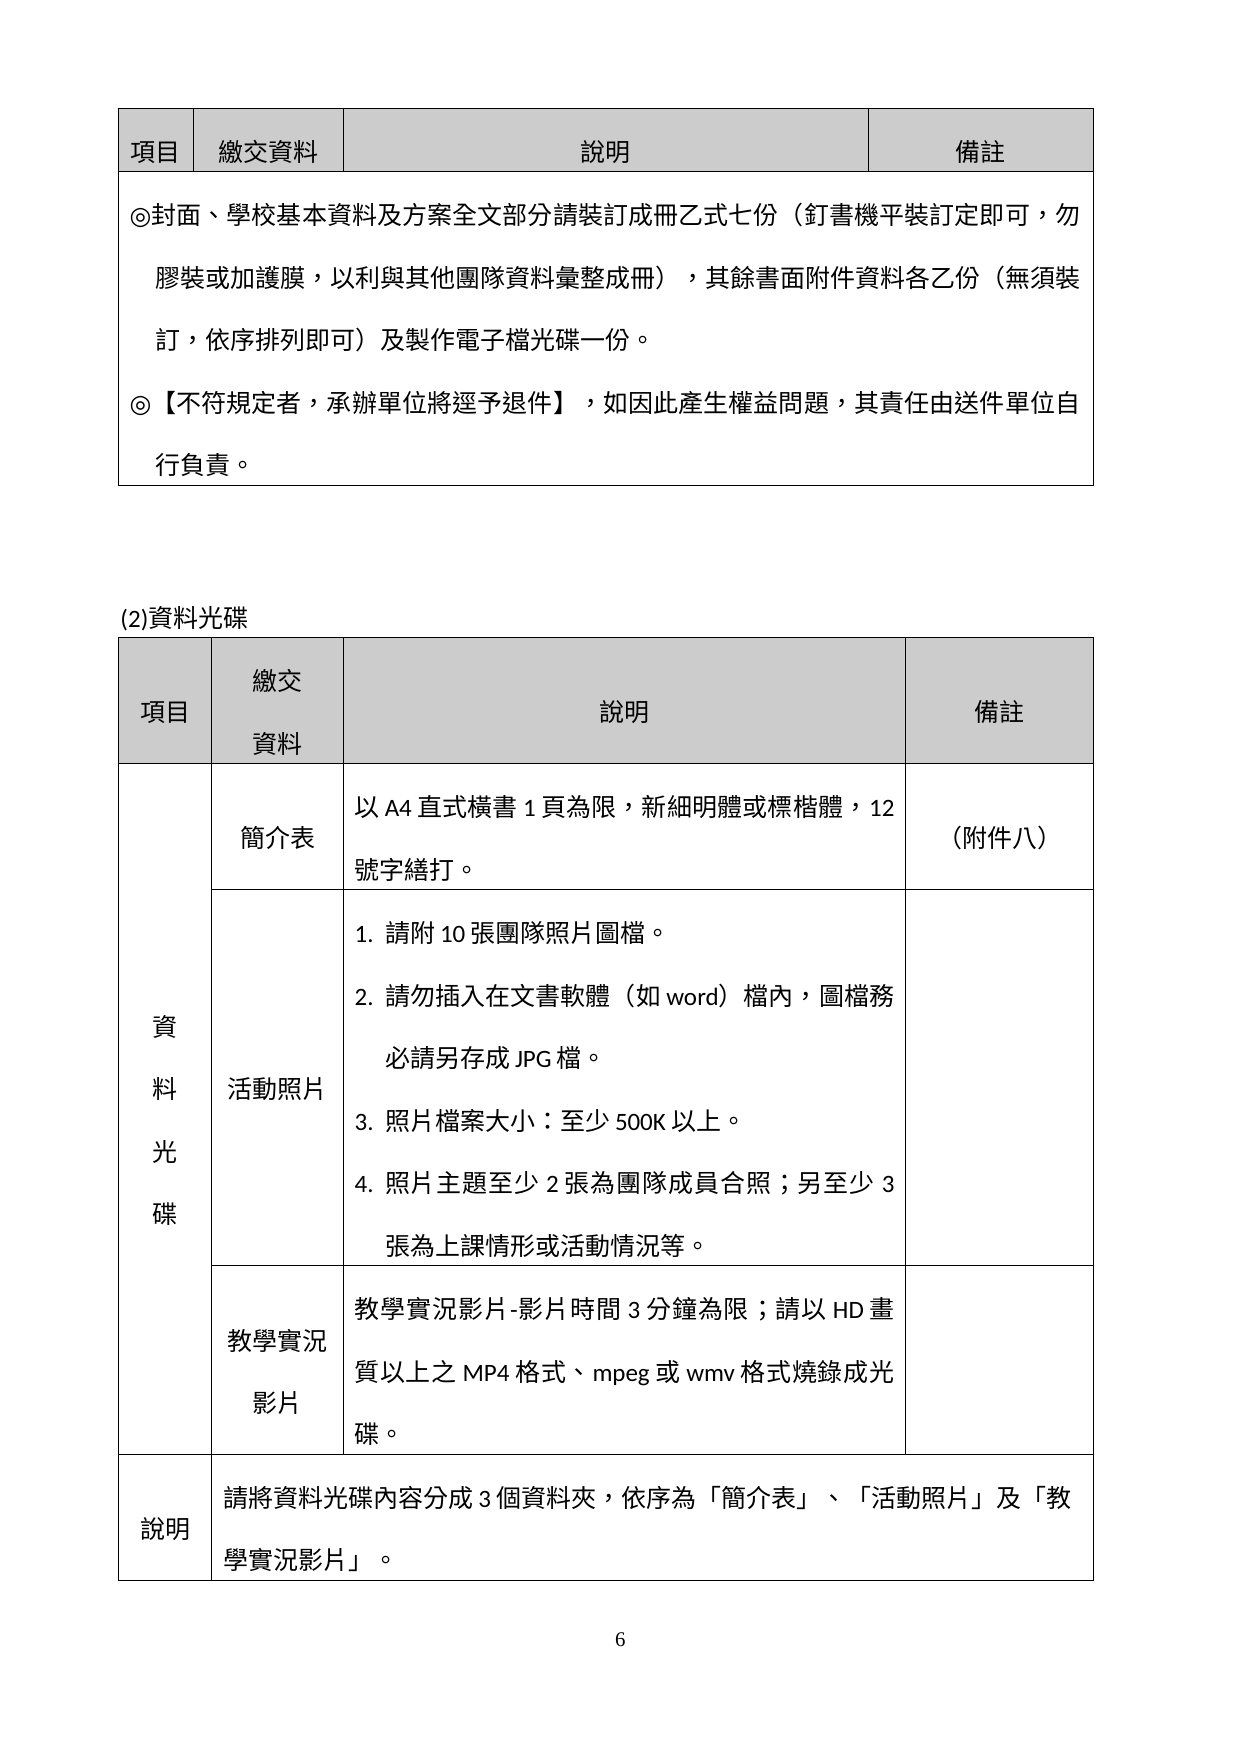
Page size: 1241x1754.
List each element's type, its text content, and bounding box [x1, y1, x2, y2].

table_header 備註 [869, 109, 1093, 171]
table_cell 說明 [119, 1455, 211, 1580]
table_header 說明 [344, 109, 868, 171]
table_header 項目 [119, 638, 211, 763]
table_cell 請將資料光碟內容分成3個資料夾，依序為「簡介表」、「活動照片」及「教學實況影片」。 [212, 1455, 1093, 1580]
table_header 繳交 資料 [212, 638, 343, 763]
table_cell 活動照片 [212, 890, 343, 1265]
text (2)資料光碟 [103, 574, 1122, 637]
table_header 說明 [344, 638, 905, 763]
table_header 繳交資料 [194, 109, 343, 171]
table_header 備註 [906, 638, 1093, 763]
table_header 項目 [119, 109, 193, 171]
table_cell [906, 1266, 1093, 1454]
table_cell （附件八） [906, 764, 1093, 889]
table_cell 資 料 光 碟 [119, 764, 211, 1454]
table_cell 教學實況影片-影片時間3分鐘為限；請以HD畫質以上之MP4格式、mpeg或wmv格式燒錄成光碟。 [344, 1266, 905, 1454]
table_cell 教學實況影片 [212, 1266, 343, 1454]
table_cell ◎封面、學校基本資料及方案全文部分請裝訂成冊乙式七份（釘書機平裝訂定即可，勿膠裝或加護膜，以利與其他團隊資料彙整成冊），其餘書面附件資料各乙份（無須裝訂，依序排列即可）及製作電子檔光碟一份。 ◎【不符規定者，承辦單位將逕予退件】，如因此產生權益問題，其責任由送件單位自行負責。 [119, 172, 1093, 485]
table_cell [906, 890, 1093, 1265]
table_cell 以A4直式橫書1頁為限，新細明體或標楷體，12號字繕打。 [344, 764, 905, 889]
table_cell 簡介表 [212, 764, 343, 889]
table_cell 請附10張團隊照片圖檔。 請勿插入在文書軟體（如word）檔內，圖檔務必請另存成JPG檔。 照片檔案大小：至少500K以上。 照片主題至少2張為團隊成員合照；另至少3張為上課情形或活動情況等。 [344, 890, 905, 1265]
